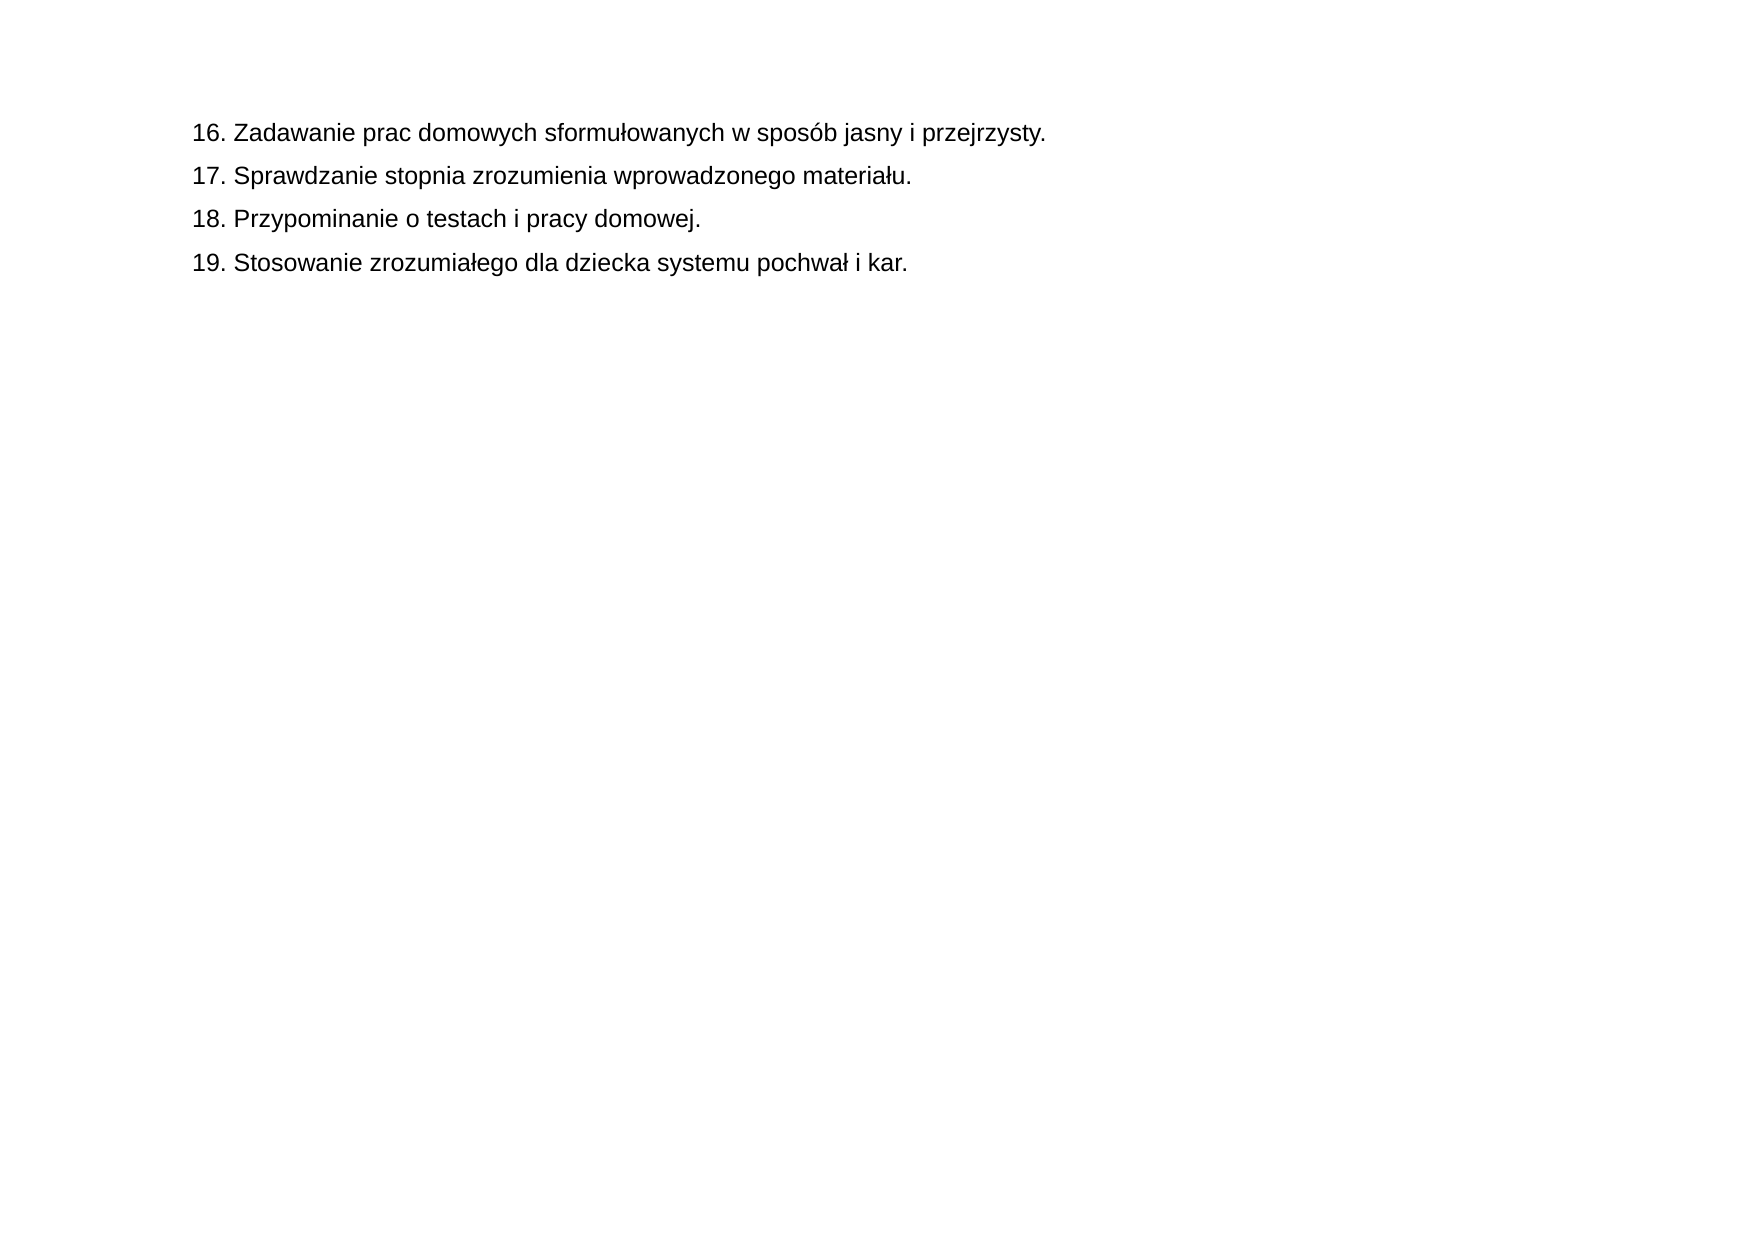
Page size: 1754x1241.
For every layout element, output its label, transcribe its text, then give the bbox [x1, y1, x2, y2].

text 16. Zadawanie prac domowych sformułowanych w sposób jasny i przejrzysty. [118, 118, 1636, 147]
text 17. Sprawdzanie stopnia zrozumienia wprowadzonego materiału. [118, 161, 1636, 190]
text 19. Stosowanie zrozumiałego dla dziecka systemu pochwał i kar. [118, 247, 1636, 276]
text 18. Przypominanie o testach i pracy domowej. [118, 204, 1636, 233]
